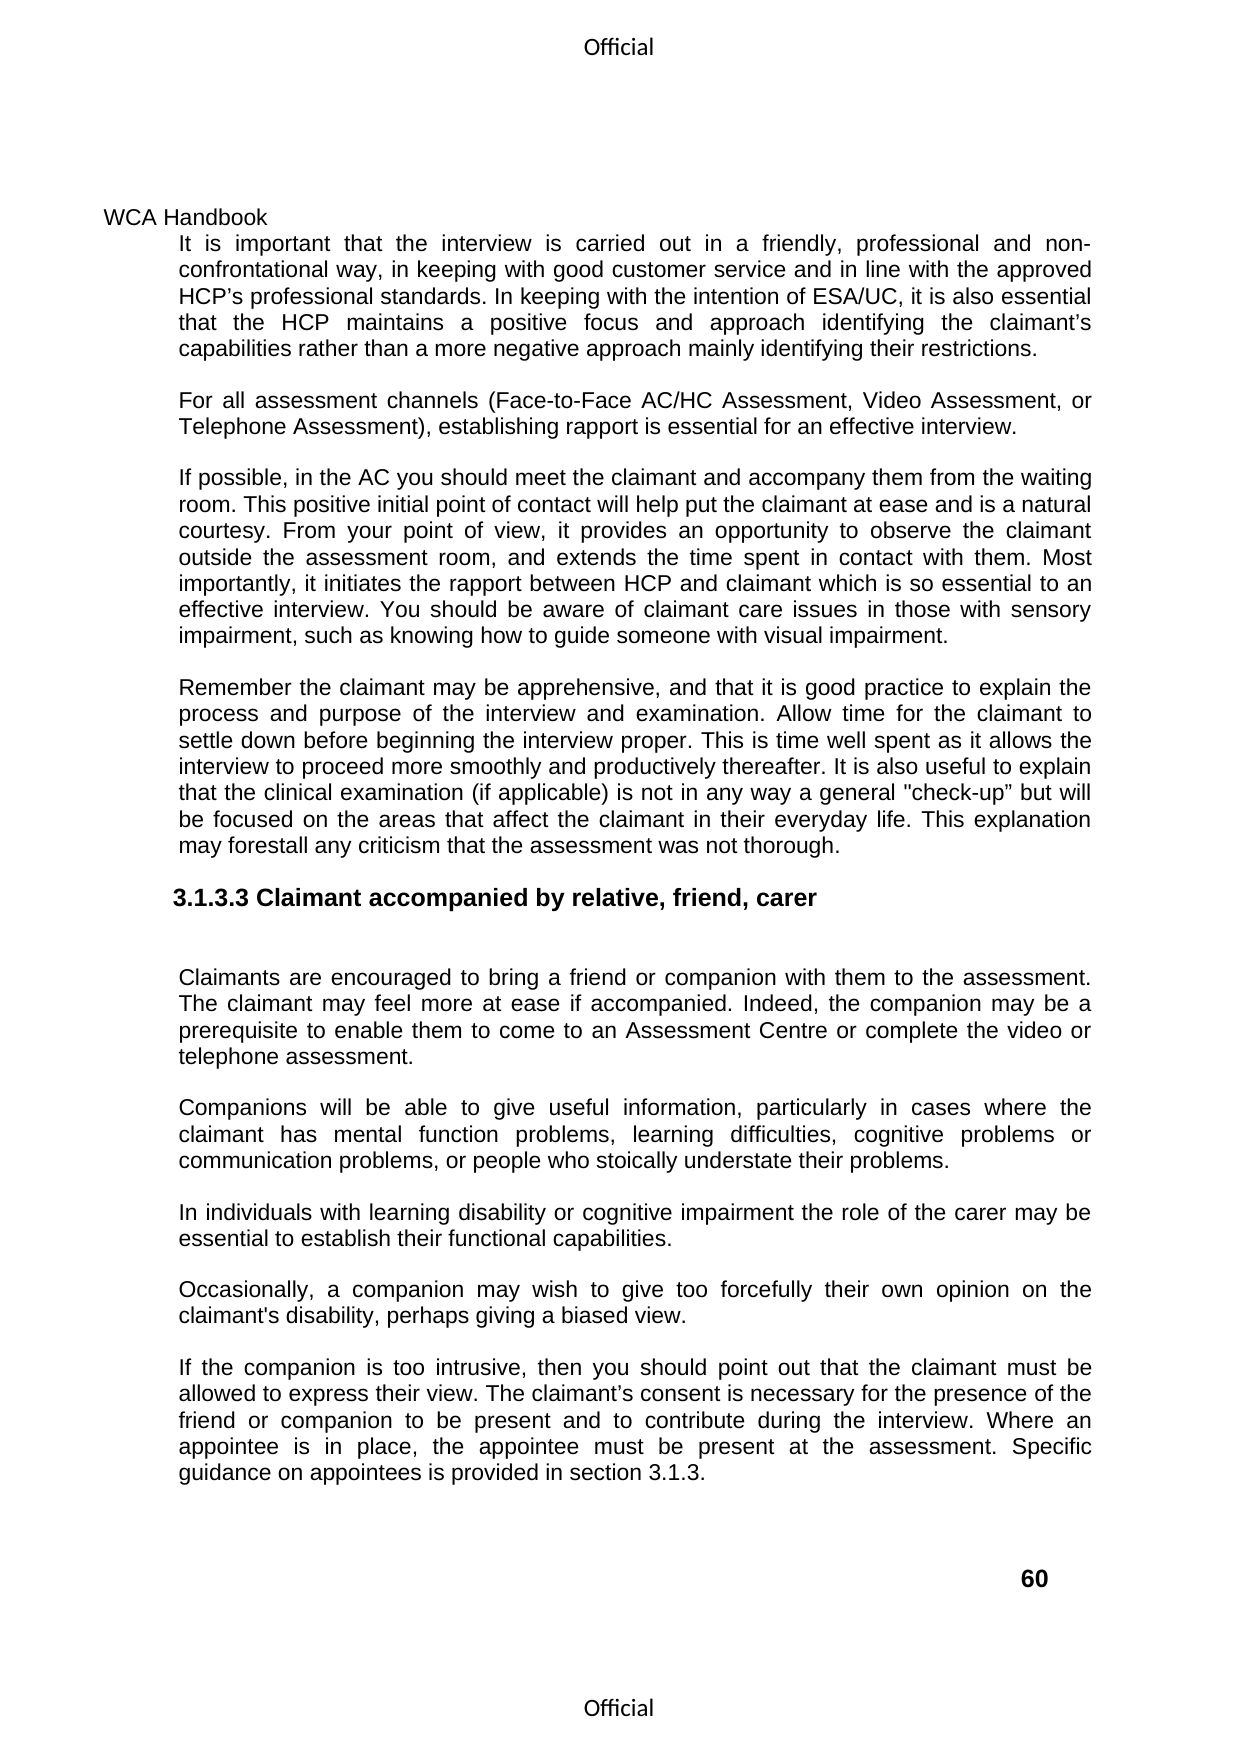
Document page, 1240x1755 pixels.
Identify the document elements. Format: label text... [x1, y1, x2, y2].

text For all assessment channels (Face-to-Face AC/HC Assessment, Video Assessment, or Telephone Assessment), establishing rapport is essential for an effective interview. [178, 387, 1093, 439]
text Claimants are encouraged to bring a friend or companion with them to the assessment. The claimant may feel more at ease if accompanied. Indeed, the companion may be a prerequisite to enable them to come to an Assessment Centre or complete the video or telephone assessment. [178, 964, 1093, 1069]
text 3.1.3.3 Claimant accompanied by relative, friend, carer [103, 883, 1211, 912]
text Occasionally, a companion may wish to give too forcefully their own opinion on the claimant's disability, perhaps giving a biased view. [178, 1276, 1093, 1329]
text Companions will be able to give useful information, particularly in cases where the claimant has mental function problems, learning difficulties, cognitive problems or communication problems, or people who stoically understate their problems. [178, 1094, 1093, 1173]
text Remember the claimant may be apprehensive, and that it is good practice to explain the process and purpose of the interview and examination. Allow time for the claimant to settle down before beginning the interview proper. This is time well spent as it allows the interview to proceed more smoothly and productively thereafter. It is also useful to explain that the clinical examination (if applicable) is not in any way a general "check-up” but will be focused on the areas that affect the claimant in their everyday life. This explanation may forestall any criticism that the assessment was not thorough. [178, 674, 1093, 858]
text It is important that the interview is carried out in a friendly, professional and non-confrontational way, in keeping with good customer service and in line with the approved HCP’s professional standards. In keeping with the intention of ESA/UC, it is also essential that the HCP maintains a positive focus and approach identifying the claimant’s capabilities rather than a more negative approach mainly identifying their restrictions. [178, 230, 1093, 362]
text If the companion is too intrusive, then you should point out that the claimant must be allowed to express their view. The claimant’s consent is necessary for the presence of the friend or companion to be present and to contribute during the interview. Where an appointee is in place, the appointee must be present at the assessment. Specific guidance on appointees is provided in section 3.1.3. [178, 1354, 1093, 1486]
text If possible, in the AC you should meet the claimant and accompany them from the waiting room. This positive initial point of contact will help put the claimant at ease and is a natural courtesy. From your point of view, it provides an opportunity to observe the claimant outside the assessment room, and extends the time spent in contact with them. Most importantly, it initiates the rapport between HCP and claimant which is so essential to an effective interview. You should be aware of claimant care issues in those with sensory impairment, such as knowing how to guide someone with visual impairment. [178, 464, 1093, 649]
text In individuals with learning disability or cognitive impairment the role of the carer may be essential to establish their functional capabilities. [178, 1198, 1093, 1251]
